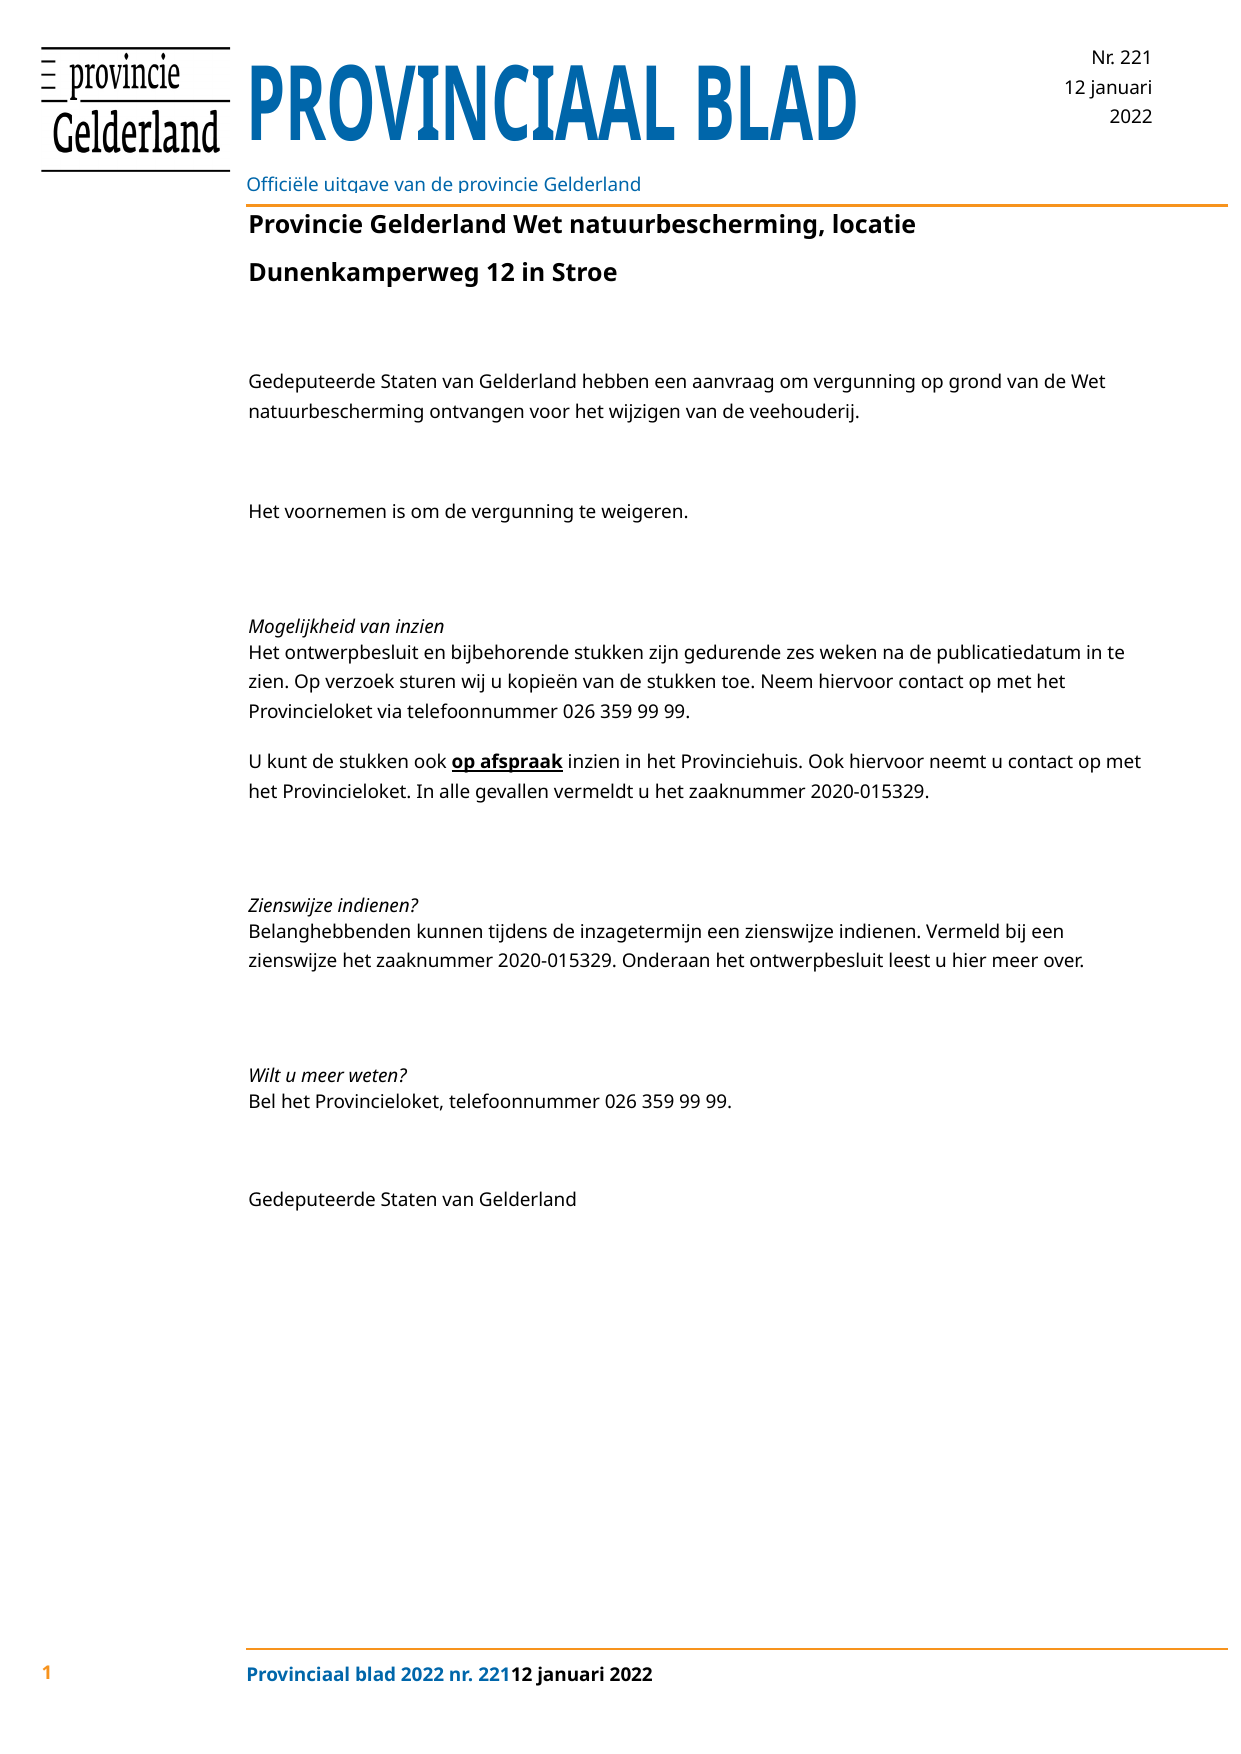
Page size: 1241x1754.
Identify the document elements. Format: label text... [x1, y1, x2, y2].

text Belanghebbenden kunnen tijdens de inzagetermijn een zienswijze indienen. Vermeld bij een zienswijze het zaaknummer 2020-015329. Onderaan het ontwerpbesluit leest u hier meer over. [248, 918, 1152, 973]
text U kunt de stukken ook op afspraak inzien in het Provinciehuis. Ook hiervoor neemt u contact op met het Provincieloket. In alle gevallen vermeldt u het zaaknummer 2020-015329. [248, 748, 1152, 804]
picture [41, 47, 231, 172]
text Wilt u meer weten? [248, 1062, 1152, 1088]
text Het ontwerpbesluit en bijbehorende stukken zijn gedurende zes weken na de publicatiedatum in te zien. Op verzoek sturen wij u kopieën van de stukken toe. Neem hiervoor contact op met het Provincieloket via telefoonnummer 026 359 99 99. [248, 639, 1152, 724]
text Gedeputeerde Staten van Gelderland [248, 1186, 1152, 1212]
text Provincie Gelderland Wet natuurbescherming, locatie Dunenkamperweg 12 in Stroe [248, 207, 1152, 288]
text Bel het Provincieloket, telefoonnummer 026 359 99 99. [248, 1088, 1152, 1113]
text Mogelijkheid van inzien [248, 613, 1152, 639]
text Het voornemen is om de vergunning te weigeren. [248, 499, 1152, 524]
text Zienswijze indienen? [248, 892, 1152, 918]
text Gedeputeerde Staten van Gelderland hebben een aanvraag om vergunning op grond van de Wet natuurbescherming ontvangen voor het wijzigen van de veehouderij. [248, 368, 1152, 424]
